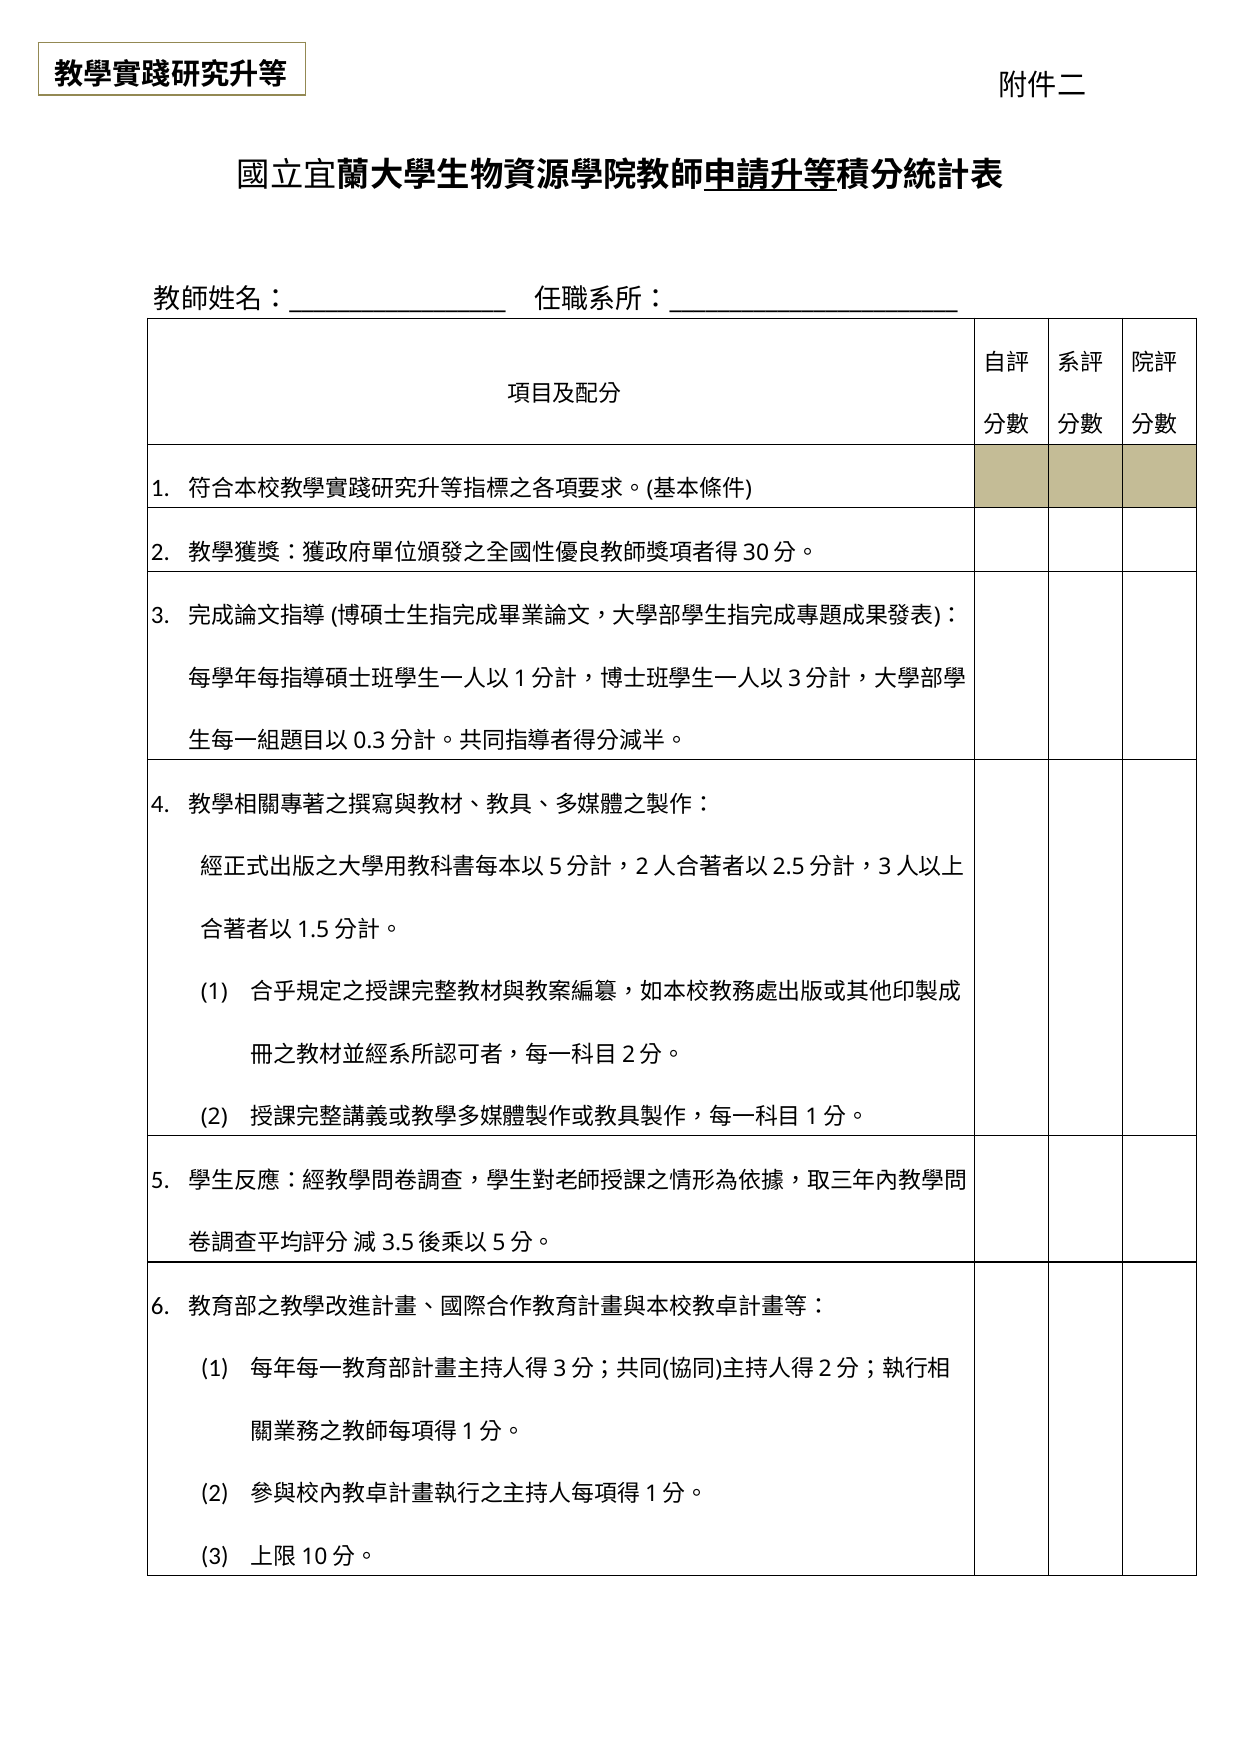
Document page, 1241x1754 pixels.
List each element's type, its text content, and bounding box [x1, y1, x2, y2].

table_cell 學生反應：經教學問卷調查，學生對老師授課之情形為依據，取三年內教學問卷調查平均評分 減 3.5後乘以5分。 [148, 1136, 974, 1261]
table_header 項目及配分 [148, 319, 974, 444]
table_cell 符合本校教學實踐研究升等指標之各項要求。(基本條件) [148, 445, 974, 507]
table_cell 教學相關專著之撰寫與教材、教具、多媒體之製作： 經正式出版之大學用教科書每本以5分計，2人合著者以2.5分計，3人以上合著者以1.5分計。 合乎規定之授課完整教材與教案編簒，如本校教務處出版或其他印製成冊之教材並經系所認可者，每一科目2分。 授課完整講義或教學多媒體製作或教具製作，每一科目1分。 [148, 760, 974, 1135]
table_cell [975, 760, 1048, 1135]
table_cell [1123, 445, 1196, 507]
table_cell [975, 508, 1048, 571]
table_header 自評分數 [975, 319, 1048, 444]
text 教師姓名：__________________ 任職系所：________________________ [154, 255, 1092, 318]
table_header 院評分數 [1123, 319, 1196, 444]
table_cell [1049, 508, 1122, 571]
table_cell [975, 572, 1048, 759]
table_header 系評分數 [1049, 319, 1122, 444]
table_cell 教育部之教學改進計畫、國際合作教育計畫與本校教卓計畫等： 每年每一教育部計畫主持人得3分；共同(協同)主持人得2分；執行相關業務之教師每項得1分。 參與校內教卓計畫執行之主持人每項得1分。 上限10分。 [148, 1263, 974, 1575]
table_cell [975, 445, 1048, 507]
table_cell [1049, 445, 1122, 507]
table_cell [1123, 760, 1196, 1135]
table_cell [1049, 760, 1122, 1135]
table_cell [975, 1263, 1048, 1575]
table_cell [1049, 1263, 1122, 1575]
table_cell [1049, 1136, 1122, 1261]
table_cell [1123, 508, 1196, 571]
table_cell [1123, 1136, 1196, 1261]
table_cell 教學獲獎：獲政府單位頒發之全國性優良教師獎項者得30分。 [148, 508, 974, 571]
table_cell [1123, 572, 1196, 759]
table_cell [1123, 1263, 1196, 1575]
table_cell 完成論文指導 (博碩士生指完成畢業論文，大學部學生指完成專題成果發表)：每學年每指導碩士班學生一人以1分計，博士班學生一人以3分計，大學部學生每一組題目以0.3分計。共同指導者得分減半。 [148, 572, 974, 759]
table_cell [975, 1136, 1048, 1261]
text 國立宜蘭大學生物資源學院教師申請升等積分統計表 [148, 130, 1092, 193]
table_cell [1049, 572, 1122, 759]
